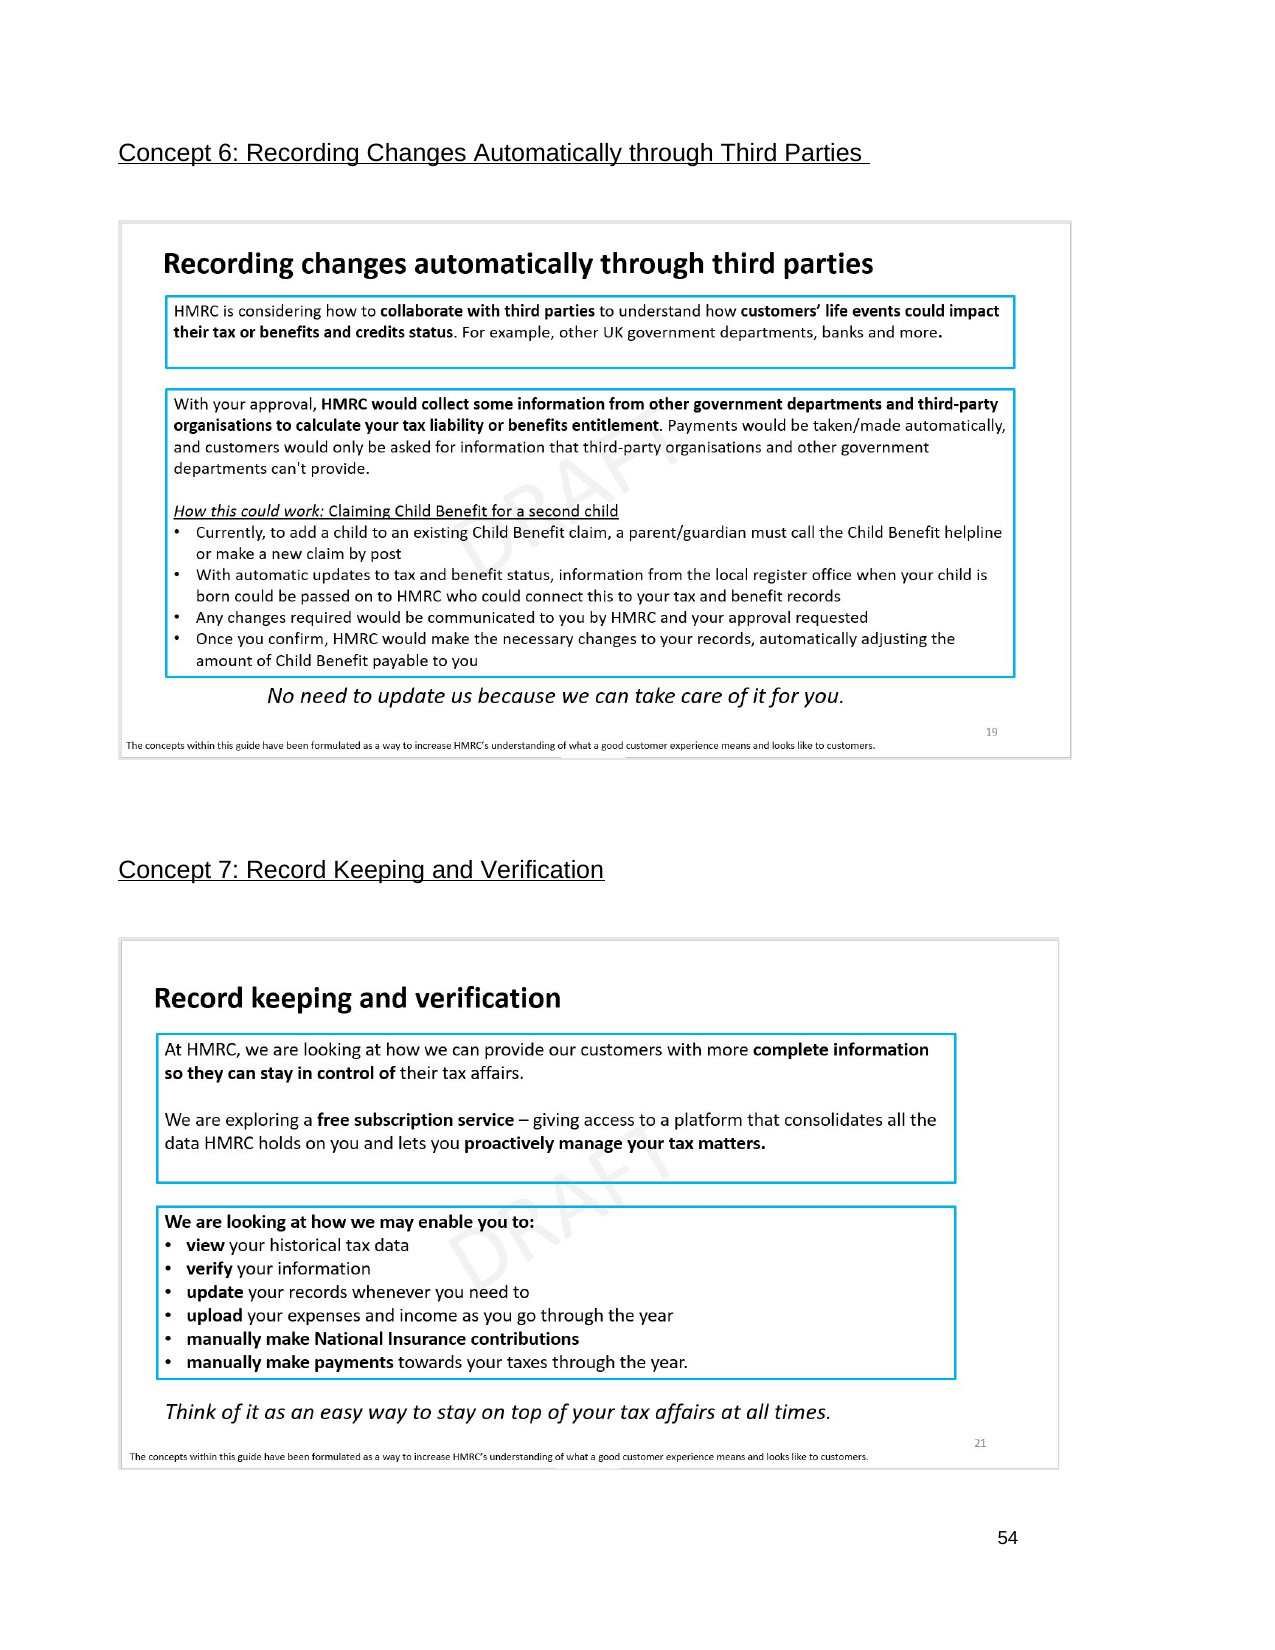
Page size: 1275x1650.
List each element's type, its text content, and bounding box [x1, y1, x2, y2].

text Concept 7: Record Keeping and Verification [118, 855, 1157, 883]
text Concept 6: Recording Changes Automatically through Third Parties [118, 138, 1157, 167]
